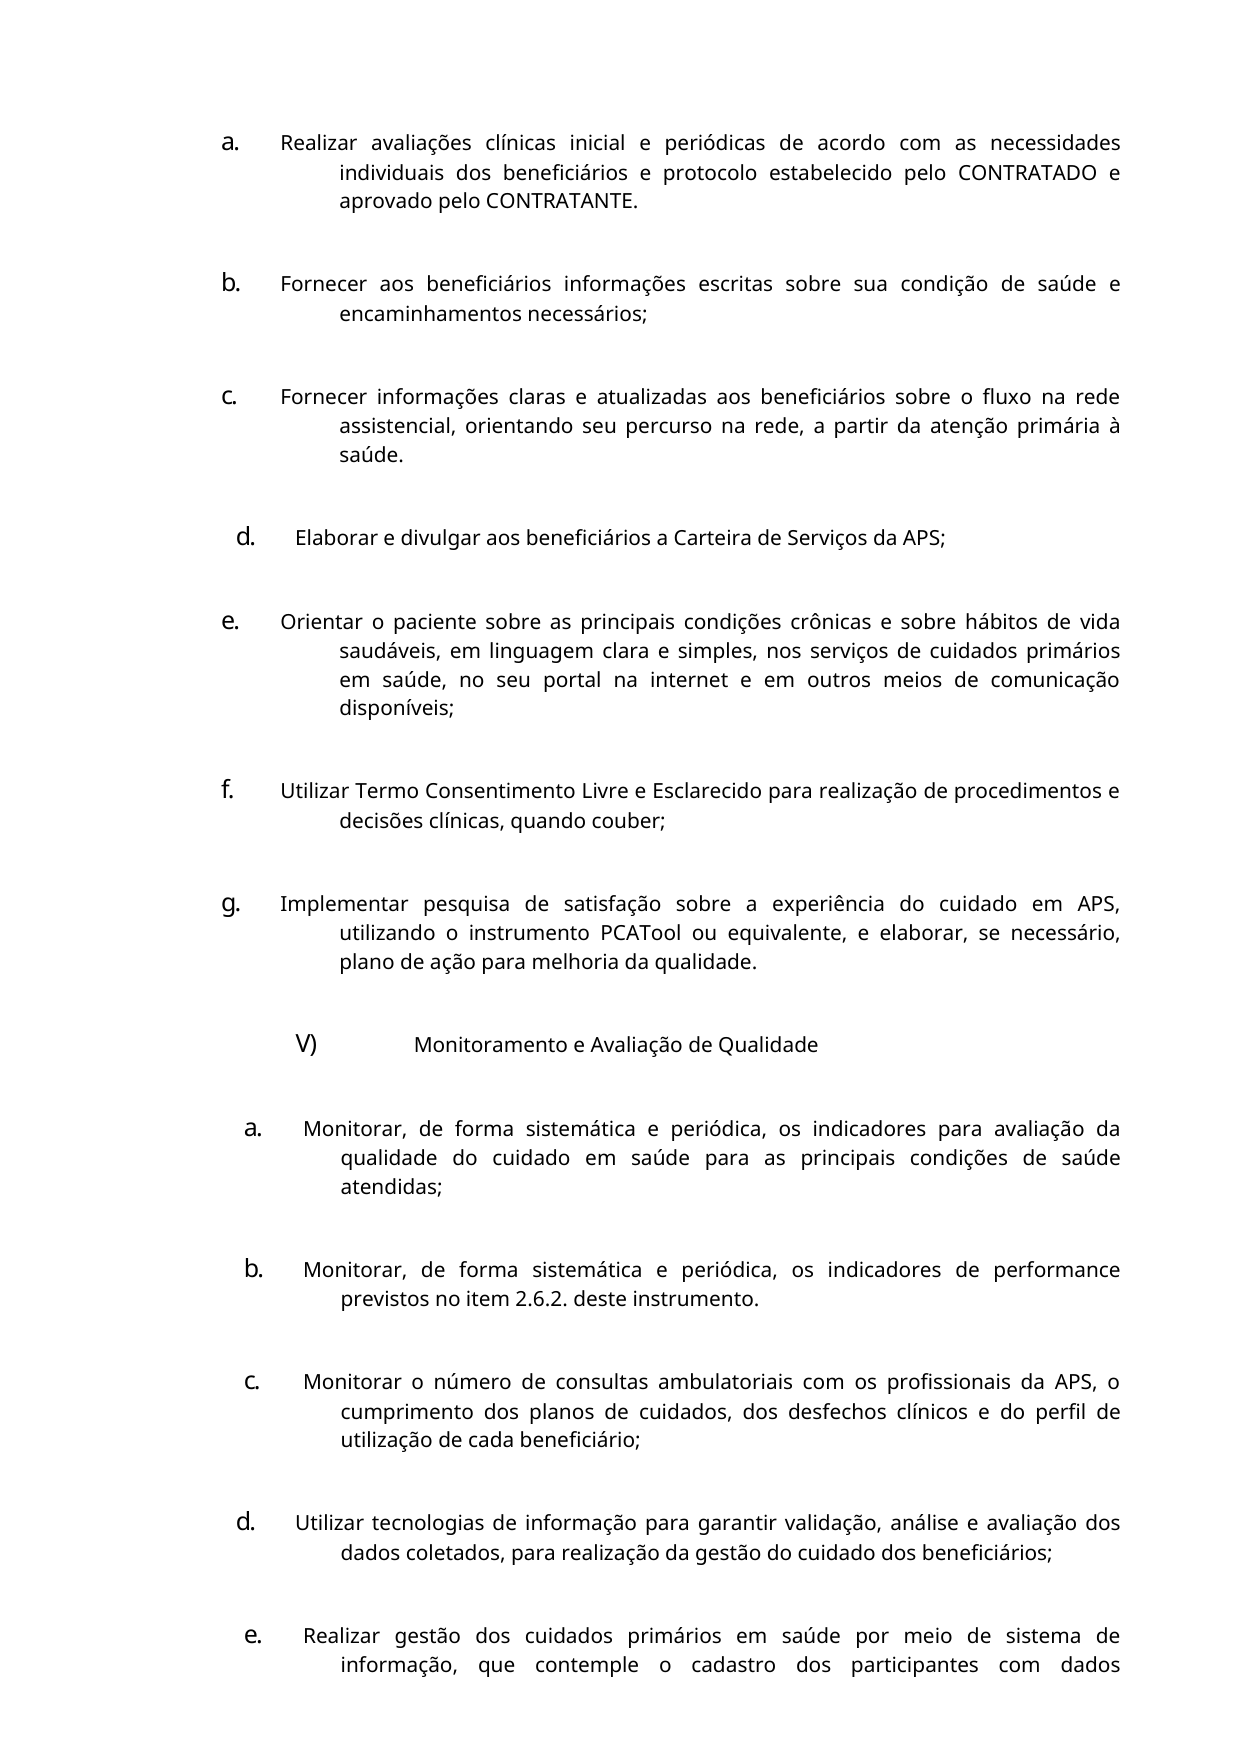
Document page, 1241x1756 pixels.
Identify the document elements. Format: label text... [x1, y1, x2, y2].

list Monitorar, de forma sistemática e periódica, os indicadores de performance previstos no item 2.6.2. deste instrumento. [243, 1250, 1121, 1313]
list Implementar pesquisa de satisfação sobre a experiência do cuidado em APS, utilizando o instrumento PCATool ou equivalente, e elaborar, se necessário, plano de ação para melhoria da qualidade. [221, 884, 1121, 975]
list Realizar avaliações clínicas inicial e periódicas de acordo com as necessidades individuais dos beneficiários e protocolo estabelecido pelo CONTRATADO e aprovado pelo CONTRATANTE. [221, 124, 1121, 215]
list Monitorar o número de consultas ambulatoriais com os profissionais da APS, o cumprimento dos planos de cuidados, dos desfechos clínicos e do perfil de utilização de cada beneficiário; [243, 1363, 1121, 1454]
list Elaborar e divulgar aos beneficiários a Carteira de Serviços da APS; [236, 518, 1121, 552]
list Utilizar tecnologias de informação para garantir validação, análise e avaliação dos dados coletados, para realização da gestão do cuidado dos beneficiários; [236, 1504, 1121, 1566]
list Utilizar Termo Consentimento Livre e Esclarecido para realização de procedimentos e decisões clínicas, quando couber; [221, 772, 1121, 834]
list Realizar gestão dos cuidados primários em saúde por meio de sistema de informação, que contemple o cadastro dos participantes com dados [243, 1616, 1121, 1679]
list Orientar o paciente sobre as principais condições crônicas e sobre hábitos de vida saudáveis, em linguagem clara e simples, nos serviços de cuidados primários em saúde, no seu portal na internet e em outros meios de comunicação disponíveis; [221, 602, 1121, 722]
list Monitoramento e Avaliação de Qualidade [295, 1025, 1121, 1059]
list Fornecer informações claras e atualizadas aos beneficiários sobre o fluxo na rede assistencial, orientando seu percurso na rede, a partir da atenção primária à saúde. [221, 377, 1121, 468]
list Monitorar, de forma sistemática e periódica, os indicadores para avaliação da qualidade do cuidado em saúde para as principais condições de saúde atendidas; [243, 1109, 1121, 1200]
list Fornecer aos beneficiários informações escritas sobre sua condição de saúde e encaminhamentos necessários; [221, 265, 1121, 327]
